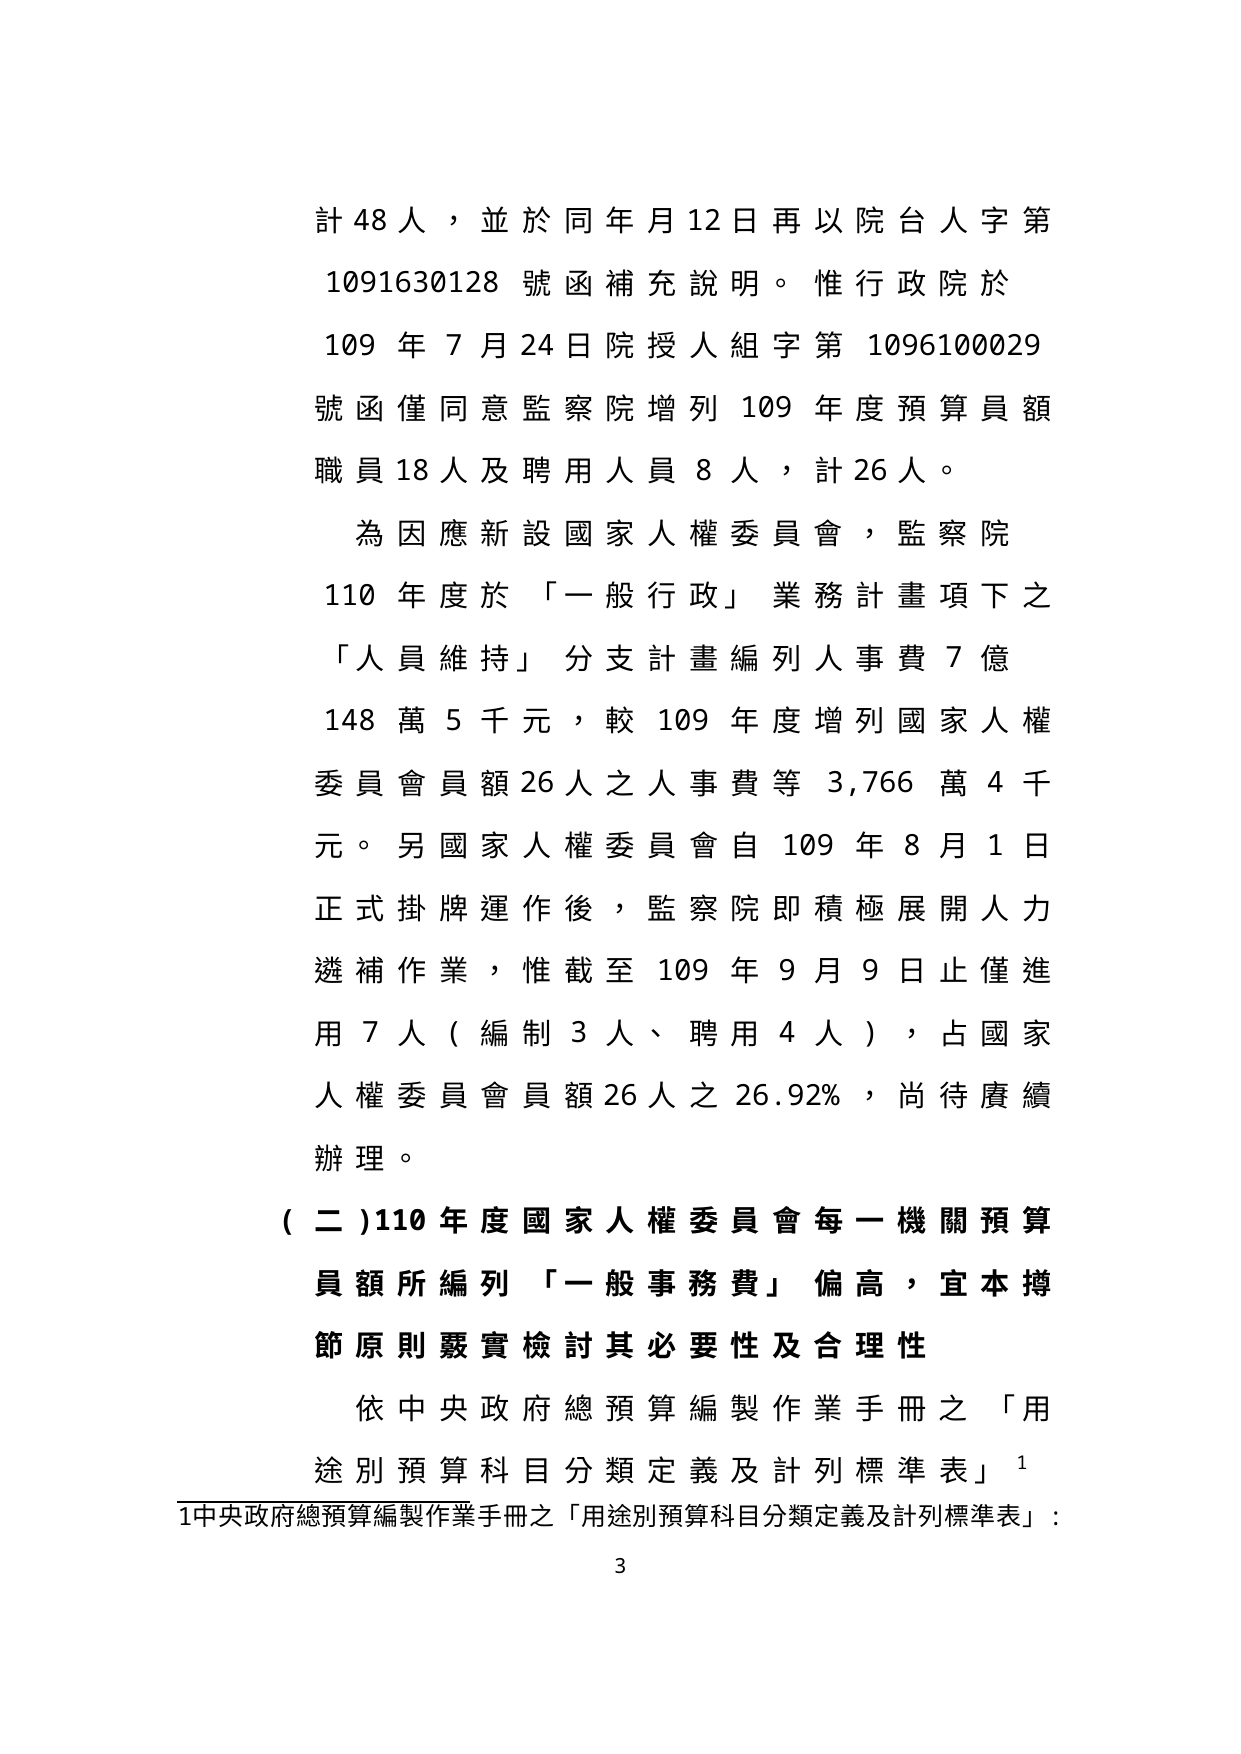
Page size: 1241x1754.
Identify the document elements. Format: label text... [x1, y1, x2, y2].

text 為因應新設國家人權委員會，監察院110年度於「一般行政」業務計畫項下之「人員維持」分支計畫編列人事費7億148萬5千元，較109年度增列國家人權委員會員額26人之人事費等3,766萬4千元。另國家人權委員會自109年8月1日正式掛牌運作後，監察院即積極展開人力遴補作業，惟截至109年9月9日止僅進用7人(編制3人、聘用4人)，占國家人權委員會員額26人之26.92%，尚待賡續辦理。 [271, 490, 1058, 1177]
text 中央政府總預算編製作業手冊之「用途別預算科目分類定義及計列標準表」: [177, 1502, 1063, 1532]
text (二)110年度國家人權委員會每一機關預算員額所編列「一般事務費」偏高，宜本撙節原則覈實檢討其必要性及合理性 [242, 1177, 1058, 1365]
text 計48人，並於同年月12日再以院台人字第1091630128號函補充說明。惟行政院於109年7月24日院授人組字第1096100029號函僅同意監察院增列109年度預算員額職員18人及聘用人員8人，計26人。 [271, 177, 1058, 490]
text 依中央政府總預算編製作業手冊之「用途別預算科目分類定義及計列標準表」規定，凡處理經常一般公務或特定工作計畫所需非屬該表中之其他專項費用者，列為「一般事務費」；110年度監察院於「國家人權業務」業務計畫項下之「人權業務規劃、評估與研究」、「訪視、調查與合作」及「教育、推廣與交流」分支計畫分別編列「一般事務費」1,989萬元、2,232萬元及2,260萬元，合計高達6,481萬元，占「國家人權業務」1億2,397萬4千元之52.28%，比重高達5成以上。 [271, 1365, 1058, 1490]
